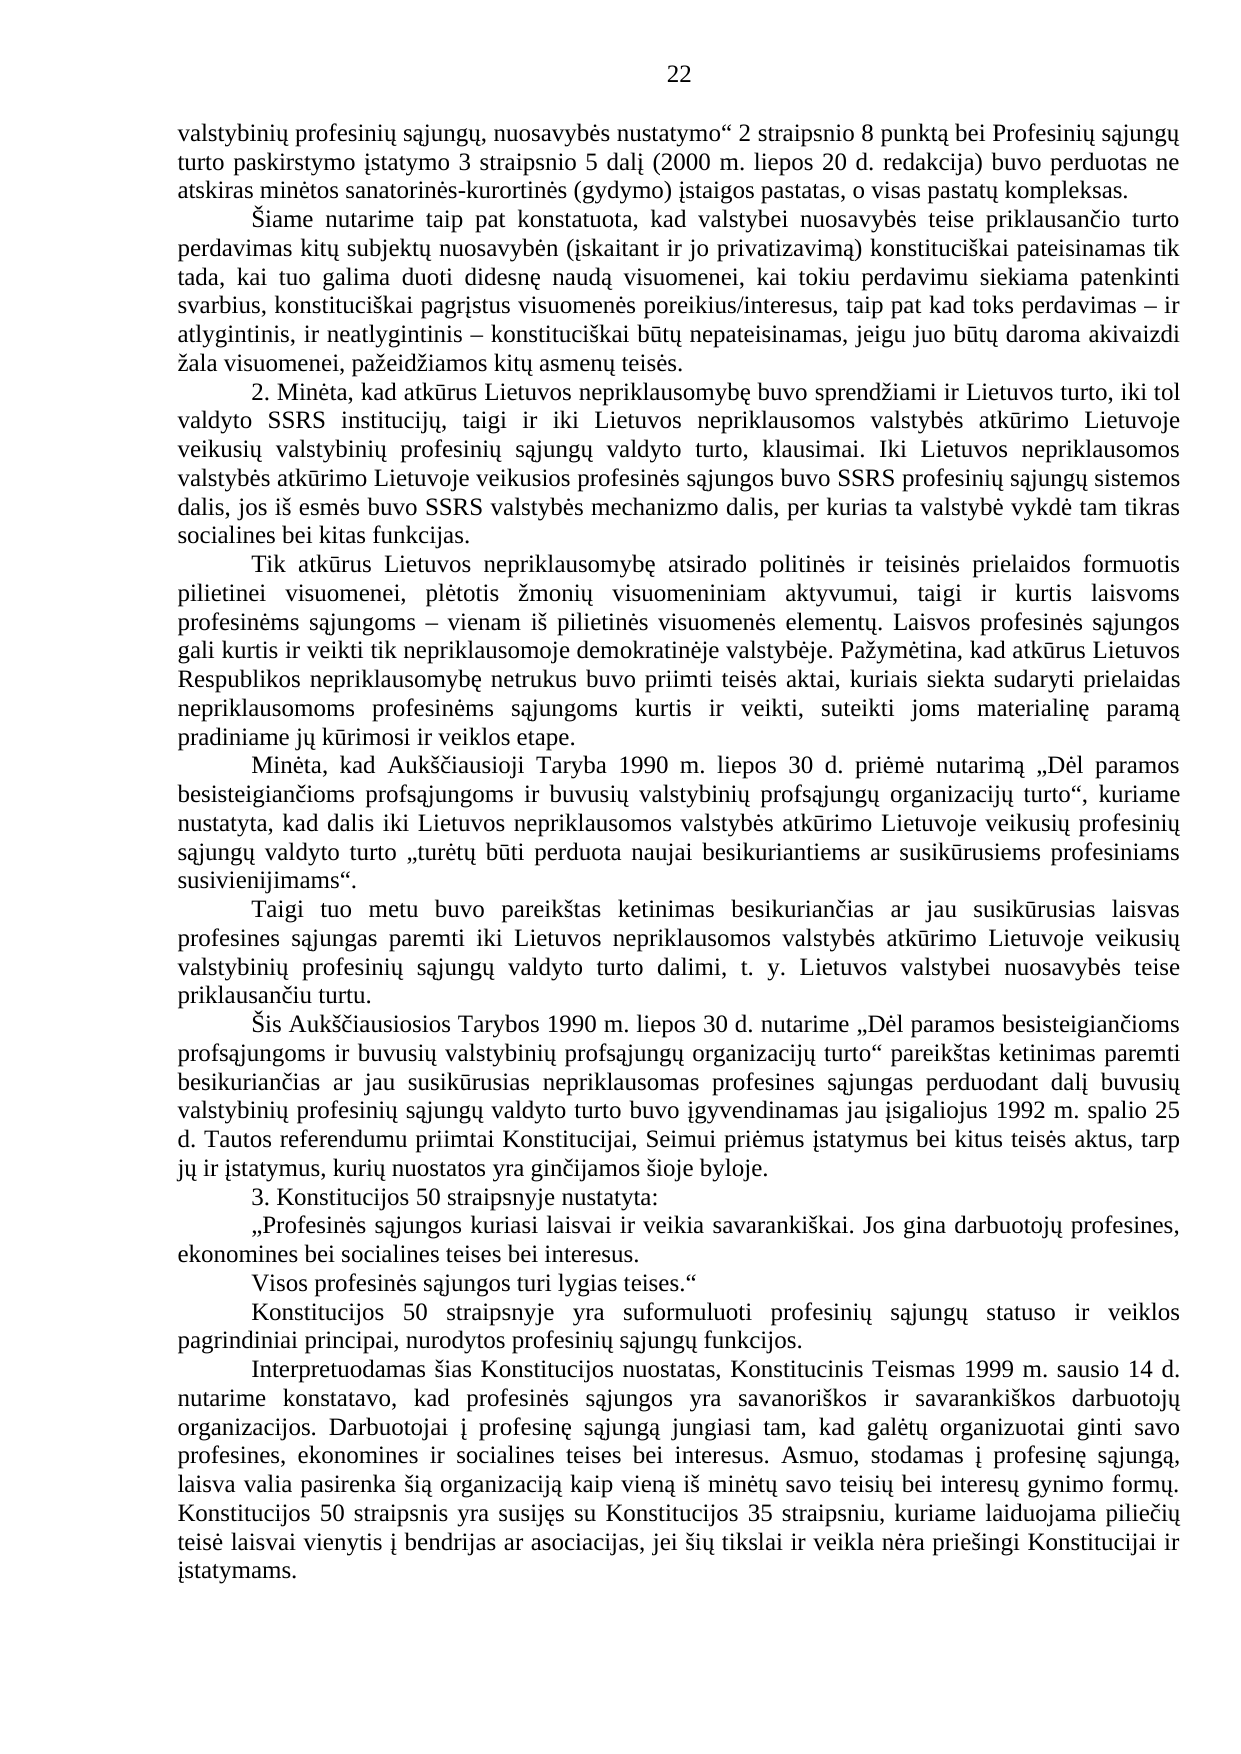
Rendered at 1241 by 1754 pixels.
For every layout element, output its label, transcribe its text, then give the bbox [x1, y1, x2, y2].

text valstybinių profesinių sąjungų, nuosavybės nustatymo“ 2 straipsnio 8 punktą bei Profesinių sąjungų turto paskirstymo įstatymo 3 straipsnio 5 dalį (2000 m. liepos 20 d. redakcija) buvo perduotas ne atskiras minėtos sanatorinės-kurortinės (gydymo) įstaigos pastatas, o visas pastatų kompleksas. [177, 118, 1181, 204]
text Taigi tuo metu buvo pareikštas ketinimas besikuriančias ar jau susikūrusias laisvas profesines sąjungas paremti iki Lietuvos nepriklausomos valstybės atkūrimo Lietuvoje veikusių valstybinių profesinių sąjungų valdyto turto dalimi, t. y. Lietuvos valstybei nuosavybės teise priklausančiu turtu. [177, 894, 1181, 1009]
text Šis Aukščiausiosios Tarybos 1990 m. liepos 30 d. nutarime „Dėl paramos besisteigiančioms profsąjungoms ir buvusių valstybinių profsąjungų organizacijų turto“ pareikštas ketinimas paremti besikuriančias ar jau susikūrusias nepriklausomas profesines sąjungas perduodant dalį buvusių valstybinių profesinių sąjungų valdyto turto buvo įgyvendinamas jau įsigaliojus 1992 m. spalio 25 d. Tautos referendumu priimtai Konstitucijai, Seimui priėmus įstatymus bei kitus teisės aktus, tarp jų ir įstatymus, kurių nuostatos yra ginčijamos šioje byloje. [177, 1009, 1181, 1182]
text Interpretuodamas šias Konstitucijos nuostatas, Konstitucinis Teismas 1999 m. sausio 14 d. nutarime konstatavo, kad profesinės sąjungos yra savanoriškos ir savarankiškos darbuotojų organizacijos. Darbuotojai į profesinę sąjungą jungiasi tam, kad galėtų organizuotai ginti savo profesines, ekonomines ir socialines teises bei interesus. Asmuo, stodamas į profesinę sąjungą, laisva valia pasirenka šią organizaciją kaip vieną iš minėtų savo teisių bei interesų gynimo formų. Konstitucijos 50 straipsnis yra susijęs su Konstitucijos 35 straipsniu, kuriame laiduojama piliečių teisė laisvai vienytis į bendrijas ar asociacijas, jei šių tikslai ir veikla nėra priešingi Konstitucijai ir įstatymams. [177, 1354, 1181, 1584]
text Tik atkūrus Lietuvos nepriklausomybę atsirado politinės ir teisinės prielaidos formuotis pilietinei visuomenei, plėtotis žmonių visuomeniniam aktyvumui, taigi ir kurtis laisvoms profesinėms sąjungoms – vienam iš pilietinės visuomenės elementų. Laisvos profesinės sąjungos gali kurtis ir veikti tik nepriklausomoje demokratinėje valstybėje. Pažymėtina, kad atkūrus Lietuvos Respublikos nepriklausomybę netrukus buvo priimti teisės aktai, kuriais siekta sudaryti prielaidas nepriklausomoms profesinėms sąjungoms kurtis ir veikti, suteikti joms materialinę paramą pradiniame jų kūrimosi ir veiklos etape. [177, 549, 1181, 751]
text Visos profesinės sąjungos turi lygias teises.“ [177, 1268, 1181, 1297]
text Šiame nutarime taip pat konstatuota, kad valstybei nuosavybės teise priklausančio turto perdavimas kitų subjektų nuosavybėn (įskaitant ir jo privatizavimą) konstituciškai pateisinamas tik tada, kai tuo galima duoti didesnę naudą visuomenei, kai tokiu perdavimu siekiama patenkinti svarbius, konstituciškai pagrįstus visuomenės poreikius/interesus, taip pat kad toks perdavimas – ir atlygintinis, ir neatlygintinis – konstituciškai būtų nepateisinamas, jeigu juo būtų daroma akivaizdi žala visuomenei, pažeidžiamos kitų asmenų teisės. [177, 204, 1181, 377]
text Minėta, kad Aukščiausioji Taryba 1990 m. liepos 30 d. priėmė nutarimą „Dėl paramos besisteigiančioms profsąjungoms ir buvusių valstybinių profsąjungų organizacijų turto“, kuriame nustatyta, kad dalis iki Lietuvos nepriklausomos valstybės atkūrimo Lietuvoje veikusių profesinių sąjungų valdyto turto „turėtų būti perduota naujai besikuriantiems ar susikūrusiems profesiniams susivienijimams“. [177, 751, 1181, 894]
text 2. Minėta, kad atkūrus Lietuvos nepriklausomybę buvo sprendžiami ir Lietuvos turto, iki tol valdyto SSRS institucijų, taigi ir iki Lietuvos nepriklausomos valstybės atkūrimo Lietuvoje veikusių valstybinių profesinių sąjungų valdyto turto, klausimai. Iki Lietuvos nepriklausomos valstybės atkūrimo Lietuvoje veikusios profesinės sąjungos buvo SSRS profesinių sąjungų sistemos dalis, jos iš esmės buvo SSRS valstybės mechanizmo dalis, per kurias ta valstybė vykdė tam tikras socialines bei kitas funkcijas. [177, 377, 1181, 549]
text Konstitucijos 50 straipsnyje yra suformuluoti profesinių sąjungų statuso ir veiklos pagrindiniai principai, nurodytos profesinių sąjungų funkcijos. [177, 1297, 1181, 1354]
text „Profesinės sąjungos kuriasi laisvai ir veikia savarankiškai. Jos gina darbuotojų profesines, ekonomines bei socialines teises bei interesus. [177, 1211, 1181, 1268]
text 3. Konstitucijos 50 straipsnyje nustatyta: [177, 1182, 1181, 1211]
